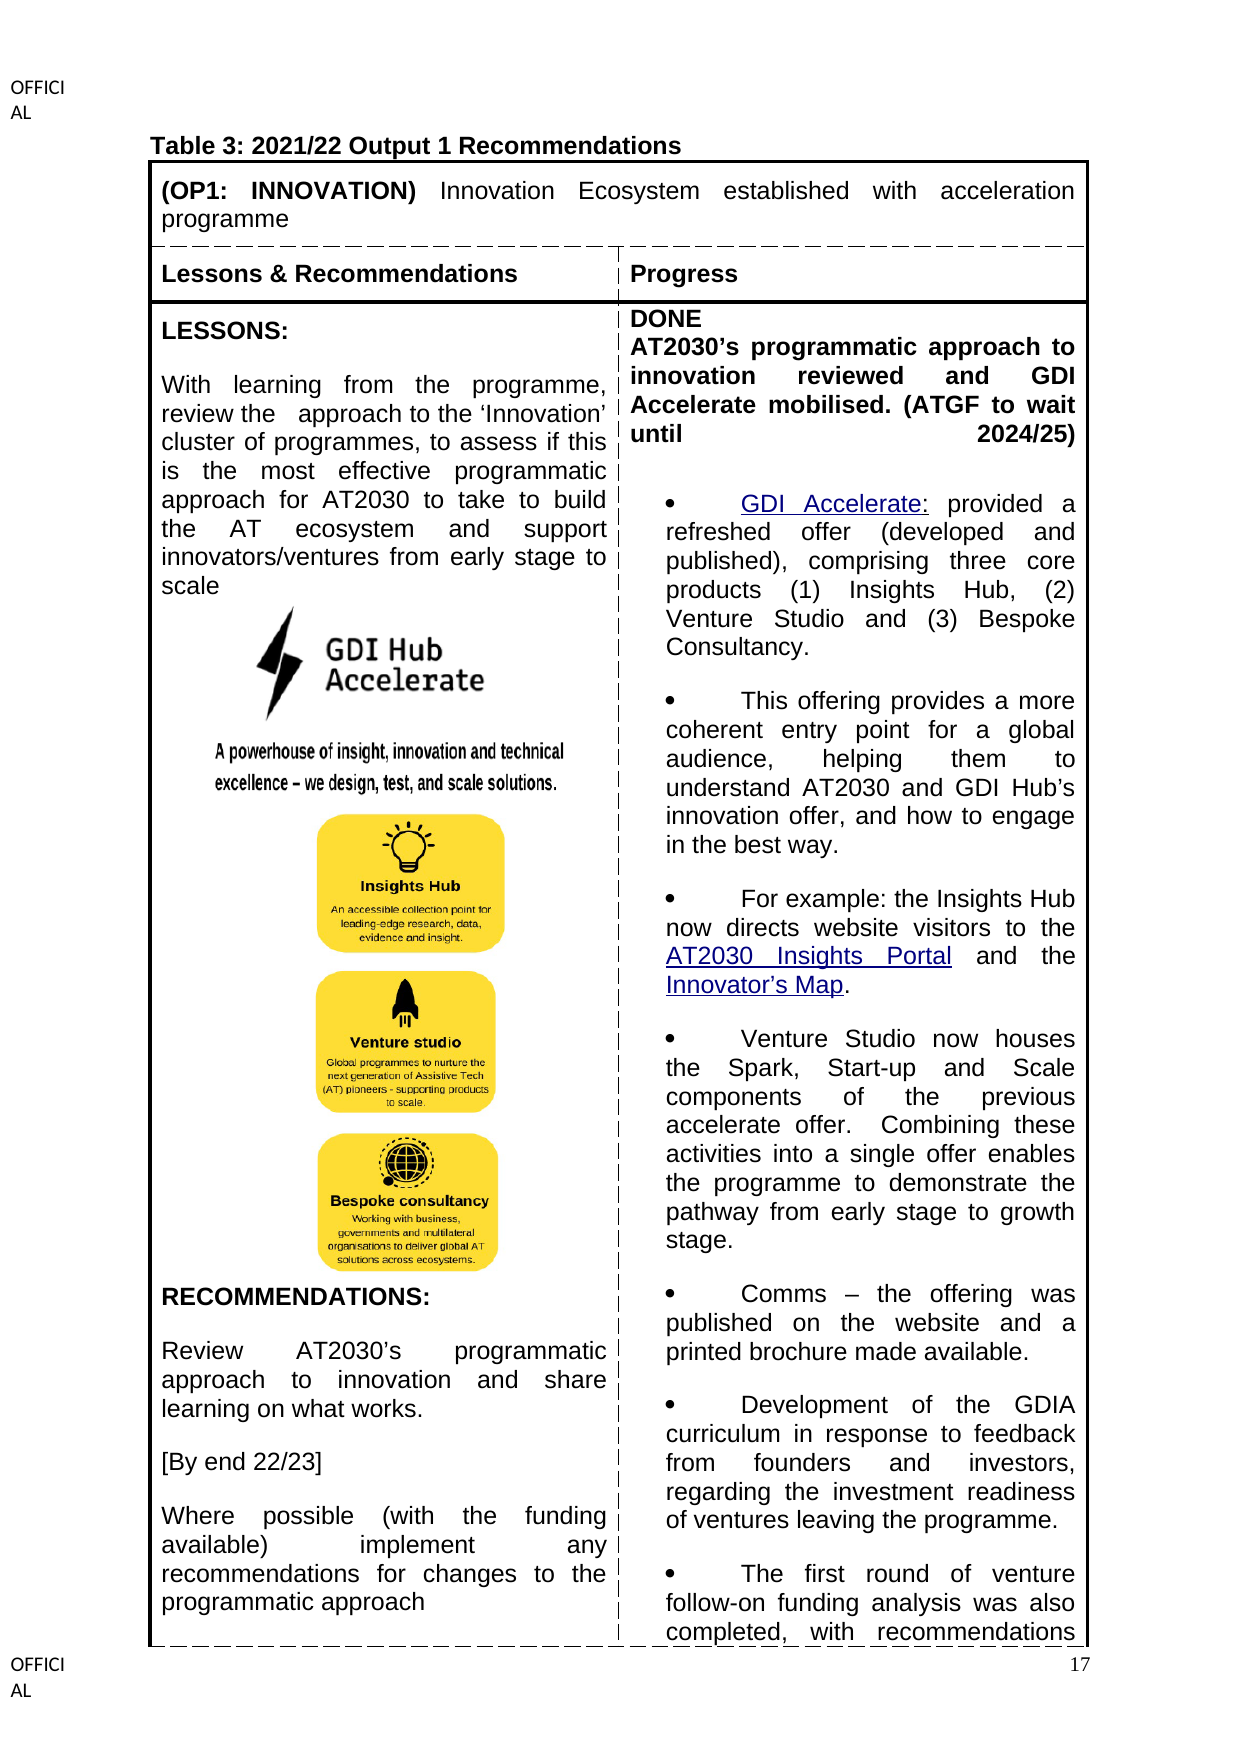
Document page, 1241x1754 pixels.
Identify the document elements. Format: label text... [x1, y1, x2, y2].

text Table 3: 2021/22 Output 1 Recommendations [150, 131, 1090, 160]
table_cell Progress [619, 246, 1086, 300]
table_header (OP1: INNOVATION) Innovation Ecosystem established with acceleration programme [152, 163, 1086, 246]
table_cell Lessons & Recommendations [152, 246, 618, 300]
table_cell LESSONS: With learning from the programme, review the approach to the ‘Innovation’ cluster of programmes, to assess if this is the most effective programmatic approach for AT2030 to take to build the AT ecosystem and support innovators/ventures from early stage to scale RECOMMENDATIONS: Review AT2030’s programmatic approach to innovation and share learning on what works. [By end 22/23] Where possible (with the funding available) implement any recommendations for changes to the programmatic approach [152, 304, 618, 1646]
table_cell DONE AT2030’s programmatic approach to innovation reviewed and GDI Accelerate mobilised. (ATGF to wait until 2024/25) GDI Accelerate: provided a refreshed offer (developed and published), comprising three core products (1) Insights Hub, (2) Venture Studio and (3) Bespoke Consultancy. This offering provides a more coherent entry point for a global audience, helping them to understand AT2030 and GDI Hub’s innovation offer, and how to engage in the best way. For example: the Insights Hub now directs website visitors to the AT2030 Insights Portal and the Innovator’s Map. Venture Studio now houses the Spark, Start-up and Scale components of the previous accelerate offer. Combining these activities into a single offer enables the programme to demonstrate the pathway from early stage to growth stage. Comms – the offering was published on the website and a printed brochure made available. Development of the GDIA curriculum in response to feedback from founders and investors, regarding the investment readiness of ventures leaving the programme. The first round of venture follow-on funding analysis was also completed, with recommendations [619, 304, 1086, 1646]
